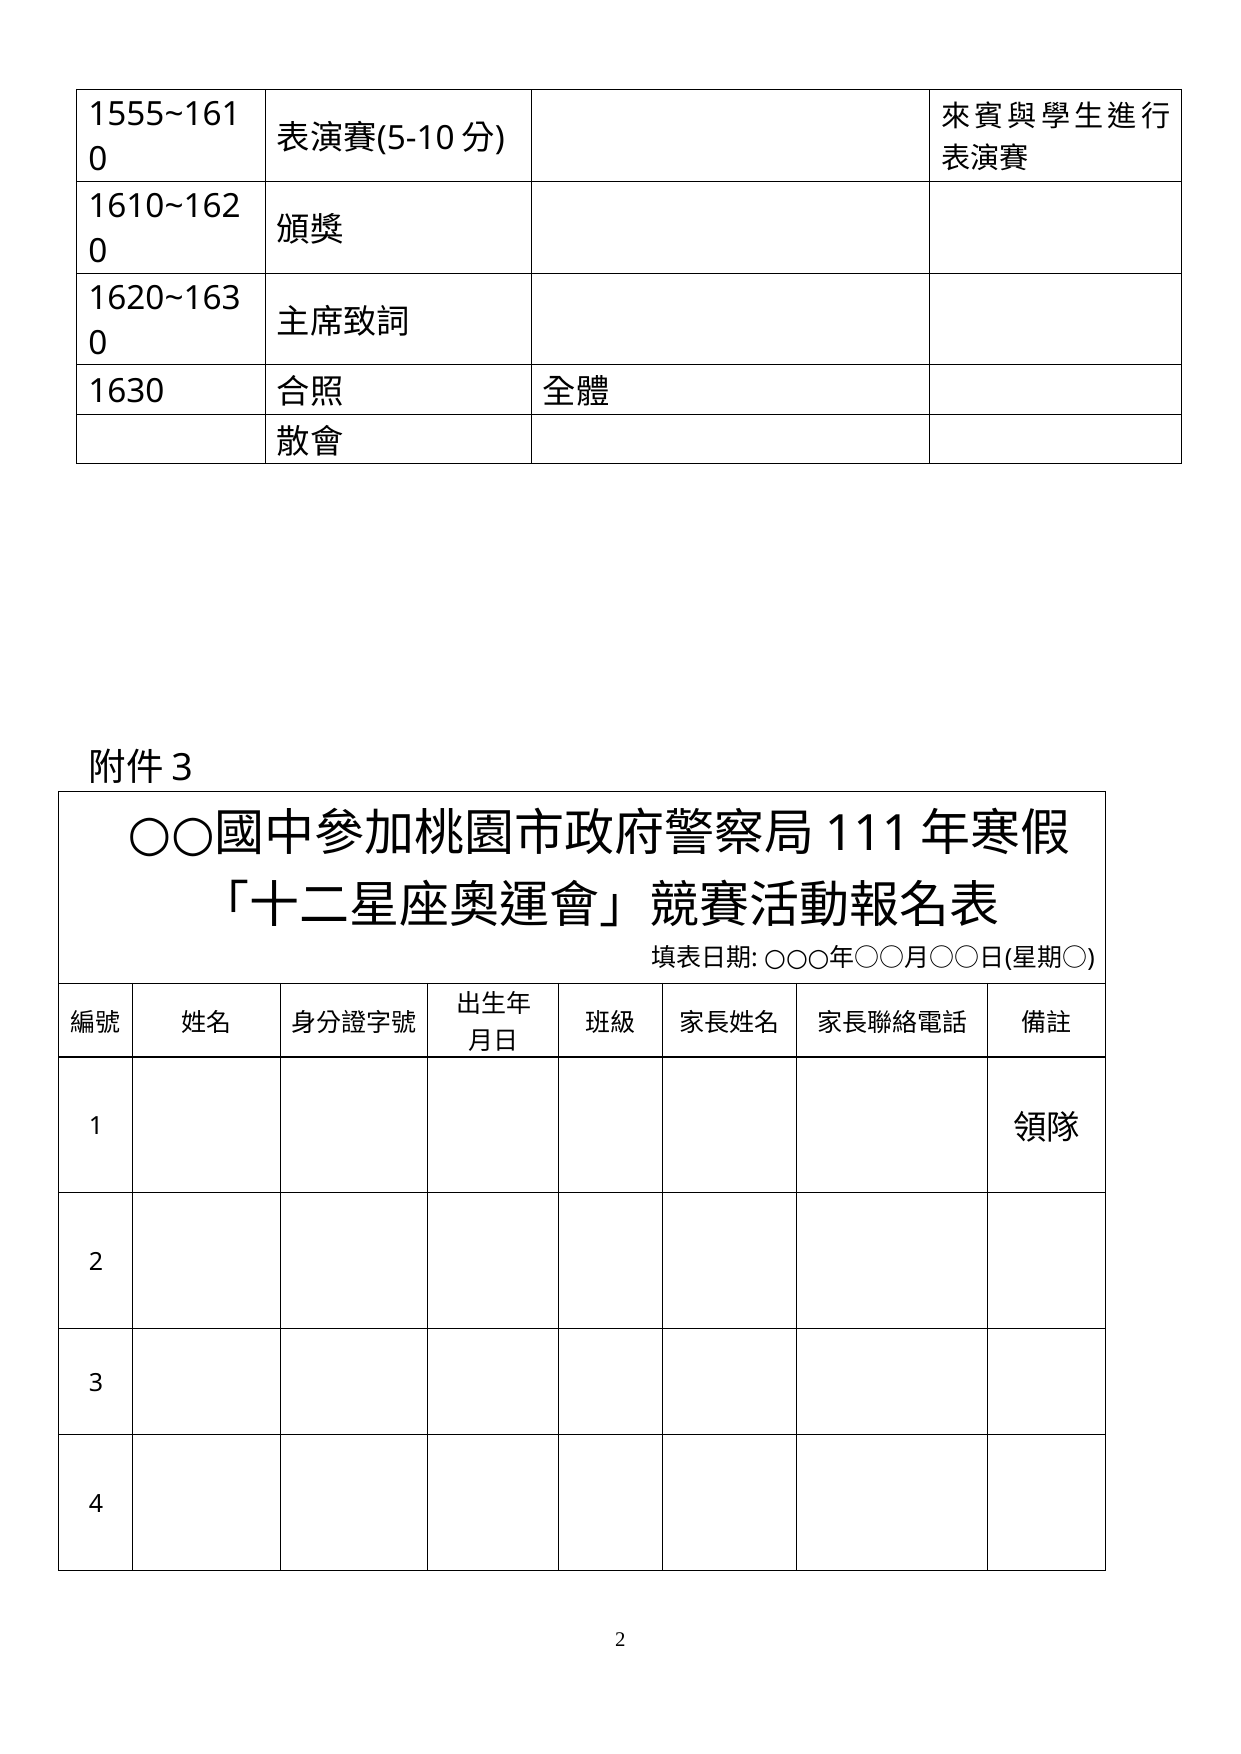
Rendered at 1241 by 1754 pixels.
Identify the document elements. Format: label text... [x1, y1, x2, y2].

table_cell 備註 [988, 984, 1105, 1056]
table_cell 表演賽(5-10分) [266, 90, 531, 181]
table_cell [133, 1329, 280, 1434]
table_cell [663, 1329, 796, 1434]
table_cell [797, 1329, 987, 1434]
table_cell [988, 1435, 1105, 1570]
table_cell 1620~1630 [77, 274, 265, 364]
table_cell 家長聯絡電話 [797, 984, 987, 1056]
table_cell 身分證字號 [281, 984, 427, 1056]
table_cell 領隊 [988, 1058, 1105, 1192]
table_cell 家長姓名 [663, 984, 796, 1056]
table_cell [428, 1058, 558, 1192]
table_cell 填表日期: ○○○年○○月○○日(星期○) [59, 937, 1105, 983]
table_cell [930, 415, 1181, 463]
table_cell 姓名 [133, 984, 280, 1056]
table_cell [930, 274, 1181, 364]
table_cell [559, 1193, 662, 1328]
table_cell [428, 1193, 558, 1328]
table_cell 出生年 月日 [428, 984, 558, 1056]
table_cell [559, 1329, 662, 1434]
table_cell [532, 415, 929, 463]
table_cell [281, 1058, 427, 1192]
table_cell 班級 [559, 984, 662, 1056]
table_cell [133, 1435, 280, 1570]
table_cell [988, 1329, 1105, 1434]
table_cell [133, 1058, 280, 1192]
table_cell [930, 365, 1181, 413]
table_cell 2 [59, 1193, 132, 1328]
table_cell [532, 274, 929, 364]
table_cell [428, 1435, 558, 1570]
table_cell 合照 [266, 365, 531, 413]
table_cell [77, 415, 265, 463]
table_cell [532, 182, 929, 272]
table_cell [281, 1193, 427, 1328]
text 附件3 [89, 736, 1152, 791]
table_cell 主席致詞 [266, 274, 531, 364]
table_cell [988, 1193, 1105, 1328]
table_cell [663, 1435, 796, 1570]
table_cell 1630 [77, 365, 265, 413]
table_cell 1610~1620 [77, 182, 265, 272]
table_cell 1555~1610 [77, 90, 265, 181]
table_cell [797, 1193, 987, 1328]
table_cell [797, 1058, 987, 1192]
table_cell [428, 1329, 558, 1434]
table_cell [532, 90, 929, 181]
table_cell [133, 1193, 280, 1328]
table_cell 編號 [59, 984, 132, 1056]
table_cell [559, 1435, 662, 1570]
table_cell 全體 [532, 365, 929, 413]
table_cell [559, 1058, 662, 1192]
table_cell [663, 1058, 796, 1192]
table_cell [663, 1193, 796, 1328]
table_cell 4 [59, 1435, 132, 1570]
table_header ○○國中參加桃園市政府警察局111年寒假 「十二星座奧運會」競賽活動報名表 [59, 792, 1105, 937]
table_cell 3 [59, 1329, 132, 1434]
table_cell 散會 [266, 415, 531, 463]
table_cell [281, 1329, 427, 1434]
table_cell [281, 1435, 427, 1570]
table_cell [797, 1435, 987, 1570]
table_cell 1 [59, 1058, 132, 1192]
table_cell [930, 182, 1181, 272]
table_cell 來賓與學生進行表演賽 [930, 90, 1181, 181]
table_cell 頒獎 [266, 182, 531, 272]
